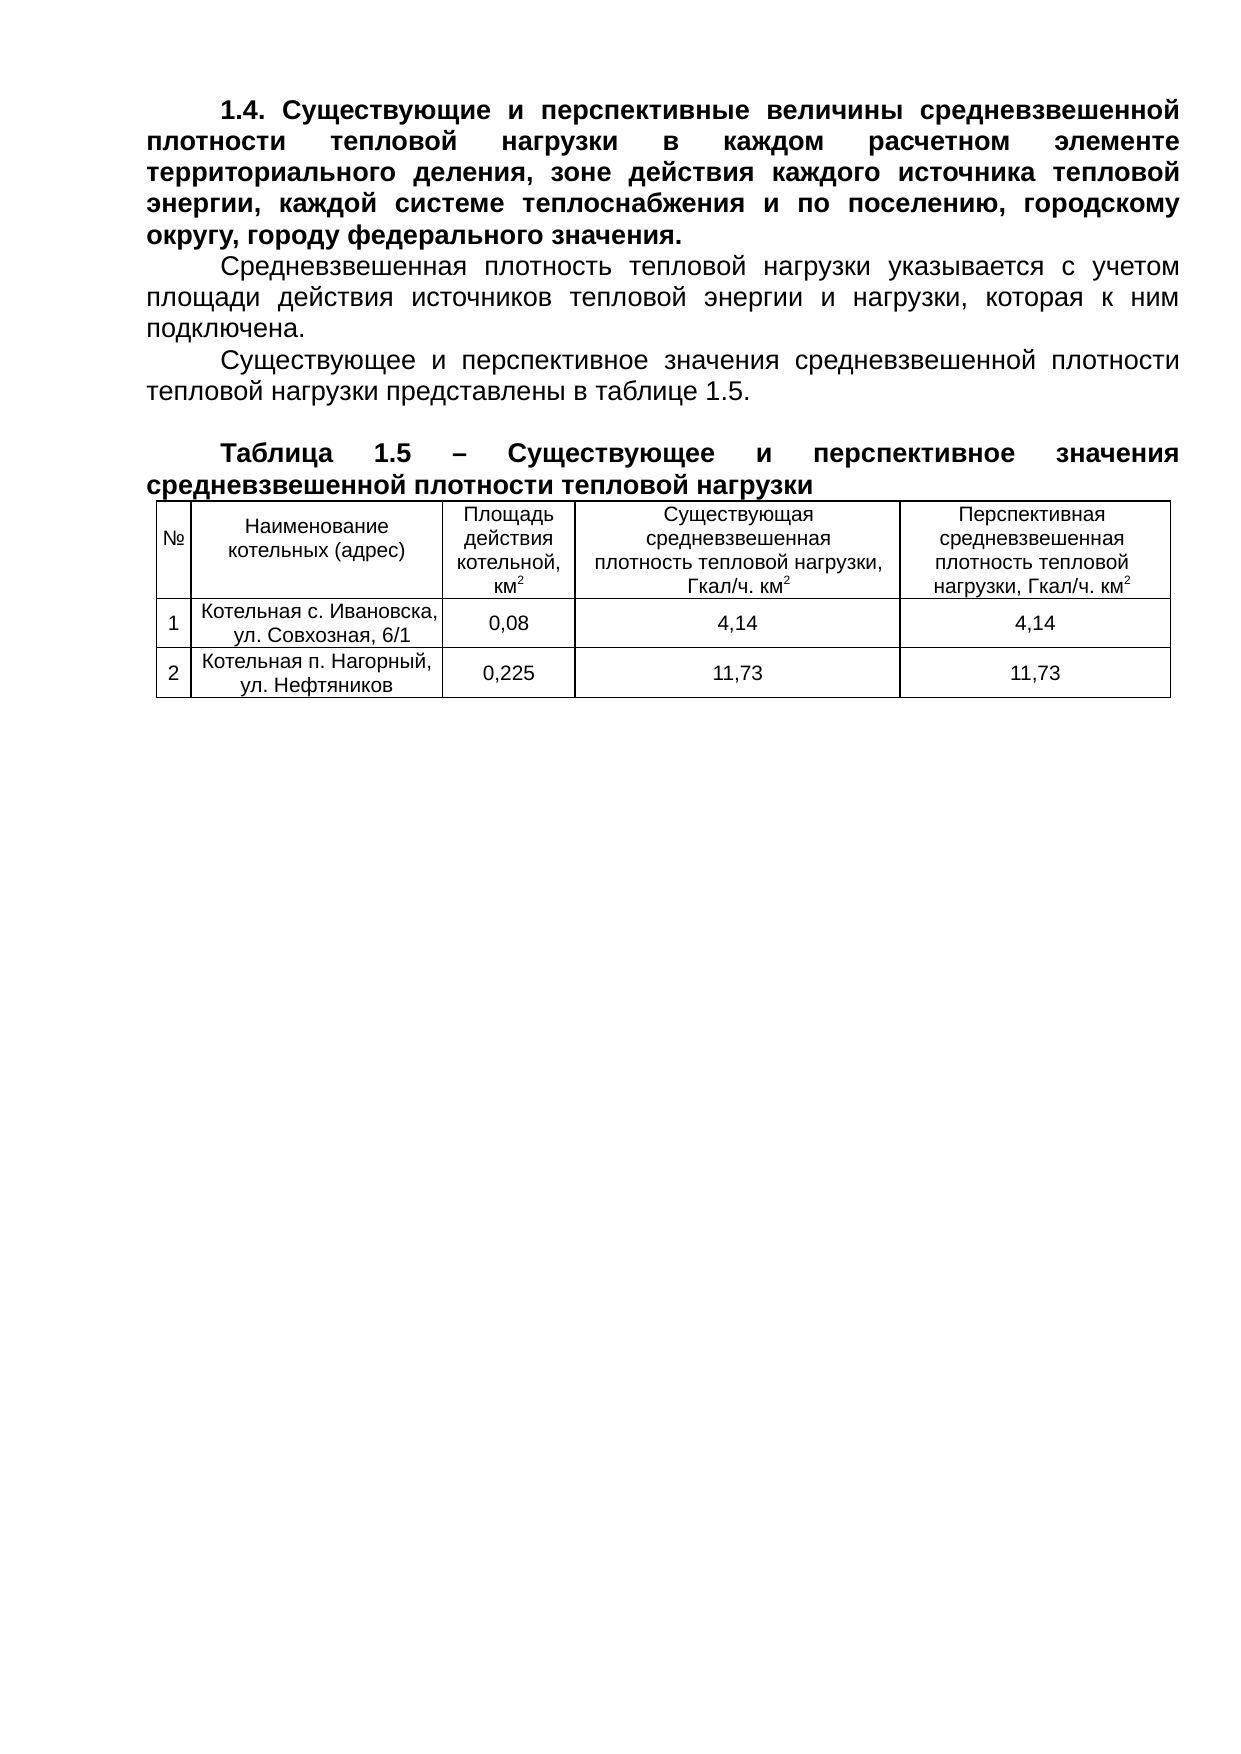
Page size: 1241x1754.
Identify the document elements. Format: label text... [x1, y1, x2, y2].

table_cell 4,14 [576, 599, 899, 647]
table_cell 11,73 [901, 648, 1170, 696]
text Средневзвешенная плотность тепловой нагрузки указывается с учетом площади действия источников тепловой энергии и нагрузки, которая к ним подключена. [146, 250, 1181, 344]
table_cell Котельная п. Нагорный, ул. Нефтяников [192, 648, 442, 696]
table_cell 0,08 [443, 599, 574, 647]
table_cell 11,73 [576, 648, 899, 696]
table_cell Котельная с. Ивановска, ул. Совхозная, 6/1 [192, 599, 442, 647]
table_cell 4,14 [901, 599, 1170, 647]
subtitle 1.4. Существующие и перспективные величины средневзвешенной плотности тепловой нагрузки в каждом расчетном элементе территориального деления, зоне действия каждого источника тепловой энергии, каждой системе теплоснабжения и по поселению, городскому округу, городу федерального значения. [146, 94, 1181, 250]
table_header Наименование котельных (адрес) [192, 502, 442, 597]
table_cell 1 [157, 599, 190, 647]
table_header № [157, 502, 190, 597]
table_cell 2 [157, 648, 190, 696]
table_cell 0,225 [443, 648, 574, 696]
text Таблица 1.5 – Существующее и перспективное значения средневзвешенной плотности тепловой нагрузки [146, 437, 1181, 500]
text Существующее и перспективное значения средневзвешенной плотности тепловой нагрузки представлены в таблице 1.5. [146, 344, 1181, 406]
